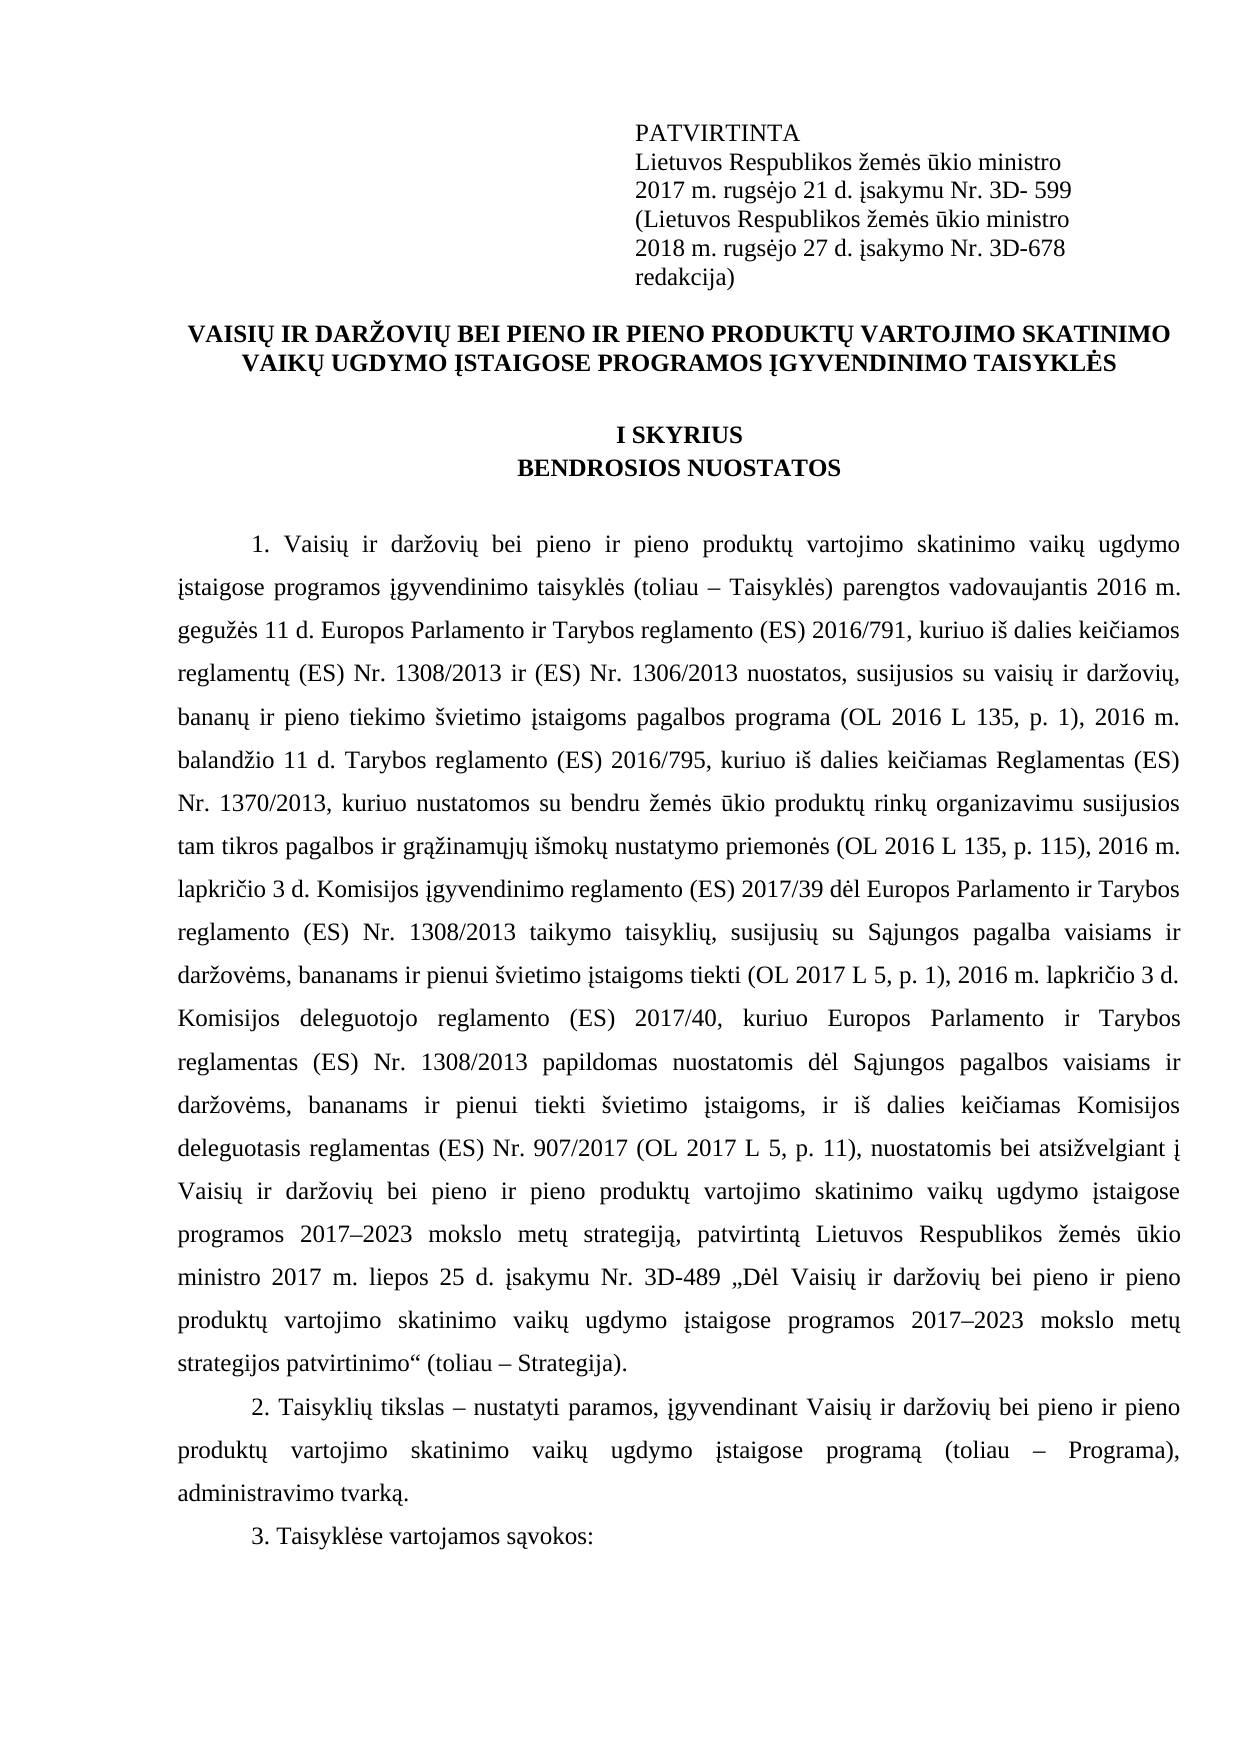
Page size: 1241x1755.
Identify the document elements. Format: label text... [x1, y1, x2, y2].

text I SKYRIUS [177, 420, 1181, 449]
text Lietuvos Respublikos žemės ūkio ministro [635, 147, 1181, 176]
text 2. Taisyklių tikslas – nustatyti paramos, įgyvendinant Vaisių ir daržovių bei pieno ir pieno produktų vartojimo skatinimo vaikų ugdymo įstaigose programą (toliau – Programa), administravimo tvarką. [177, 1392, 1181, 1507]
text 1. Vaisių ir daržovių bei pieno ir pieno produktų vartojimo skatinimo vaikų ugdymo įstaigose programos įgyvendinimo taisyklės (toliau – Taisyklės) parengtos vadovaujantis 2016 m. gegužės 11 d. Europos Parlamento ir Tarybos reglamento (ES) 2016/791, kuriuo iš dalies keičiamos reglamentų (ES) Nr. 1308/2013 ir (ES) Nr. 1306/2013 nuostatos, susijusios su vaisių ir daržovių, bananų ir pieno tiekimo švietimo įstaigoms pagalbos programa (OL 2016 L 135, p. 1), 2016 m. balandžio 11 d. Tarybos reglamento (ES) 2016/795, kuriuo iš dalies keičiamas Reglamentas (ES) Nr. 1370/2013, kuriuo nustatomos su bendru žemės ūkio produktų rinkų organizavimu susijusios tam tikros pagalbos ir grąžinamųjų išmokų nustatymo priemonės (OL 2016 L 135, p. 115), 2016 m. lapkričio 3 d. Komisijos įgyvendinimo reglamento (ES) 2017/39 dėl Europos Parlamento ir Tarybos reglamento (ES) Nr. 1308/2013 taikymo taisyklių, susijusių su Sąjungos pagalba vaisiams ir daržovėms, bananams ir pienui švietimo įstaigoms tiekti (OL 2017 L 5, p. 1), 2016 m. lapkričio 3 d. Komisijos deleguotojo reglamento (ES) 2017/40, kuriuo Europos Parlamento ir Tarybos reglamentas (ES) Nr. 1308/2013 papildomas nuostatomis dėl Sąjungos pagalbos vaisiams ir daržovėms, bananams ir pienui tiekti švietimo įstaigoms, ir iš dalies keičiamas Komisijos deleguotasis reglamentas (ES) Nr. 907/2017 (OL 2017 L 5, p. 11), nuostatomis bei atsižvelgiant į Vaisių ir daržovių bei pieno ir pieno produktų vartojimo skatinimo vaikų ugdymo įstaigose programos 2017–2023 mokslo metų strategiją, patvirtintą Lietuvos Respublikos žemės ūkio ministro 2017 m. liepos 25 d. įsakymu Nr. 3D-489 „Dėl Vaisių ir daržovių bei pieno ir pieno produktų vartojimo skatinimo vaikų ugdymo įstaigose programos 2017–2023 mokslo metų strategijos patvirtinimo“ (toliau – Strategija). [177, 529, 1181, 1377]
text redakcija) [635, 262, 1181, 291]
text BENDROSIOS NUOSTATOS [177, 453, 1181, 482]
text 3. Taisyklėse vartojamos sąvokos: [251, 1521, 1181, 1550]
text PATVIRTINTA [635, 118, 1211, 147]
text 2018 m. rugsėjo 27 d. įsakymo Nr. 3D-678 [635, 233, 1181, 262]
text 2017 m. rugsėjo 21 d. įsakymu Nr. 3D- 599 [635, 176, 1181, 204]
text (Lietuvos Respublikos žemės ūkio ministro [635, 204, 1181, 233]
text VAISIŲ IR DARŽOVIŲ BEI PIENO IR PIENO PRODUKTŲ VARTOJIMO SKATINIMO VAIKŲ UGDYMO ĮSTAIGOSE PROGRAMOS ĮGYVENDINIMO TAISYKLĖS [177, 319, 1181, 377]
